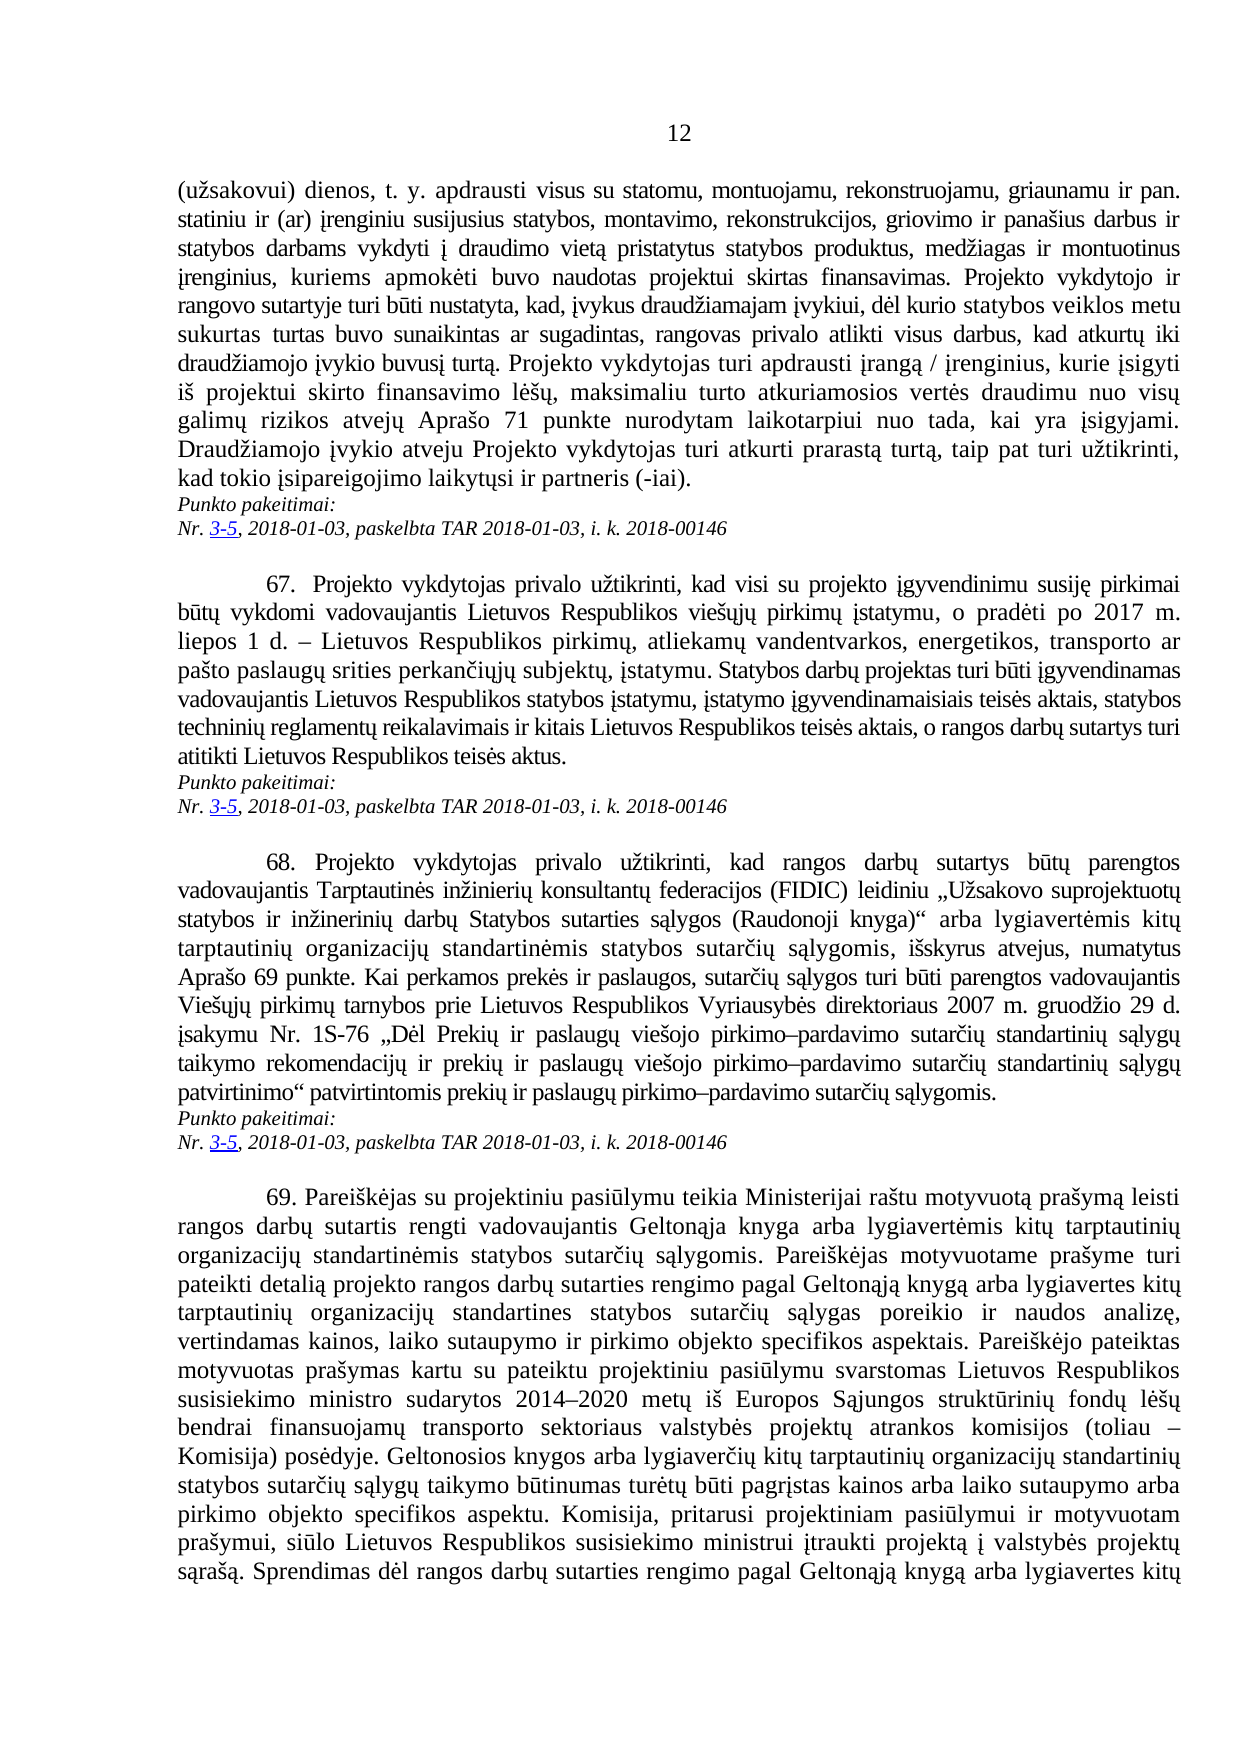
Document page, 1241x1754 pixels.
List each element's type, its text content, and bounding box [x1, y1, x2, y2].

text Punkto pakeitimai: [177, 492, 1181, 516]
text 67. Projekto vykdytojas privalo užtikrinti, kad visi su projekto įgyvendinimu susiję pirkimai būtų vykdomi vadovaujantis Lietuvos Respublikos viešųjų pirkimų įstatymu, o pradėti po 2017 m. liepos 1 d. – Lietuvos Respublikos pirkimų, atliekamų vandentvarkos, energetikos, transporto ar pašto paslaugų srities perkančiųjų subjektų, įstatymu. Statybos darbų projektas turi būti įgyvendinamas vadovaujantis Lietuvos Respublikos statybos įstatymu, įstatymo įgyvendinamaisiais teisės aktais, statybos techninių reglamentų reikalavimais ir kitais Lietuvos Respublikos teisės aktais, o rangos darbų sutartys turi atitikti Lietuvos Respublikos teisės aktus. [177, 569, 1181, 770]
text Punkto pakeitimai: [177, 770, 1181, 794]
text Punkto pakeitimai: [177, 1106, 1181, 1130]
text Nr. 3-5, 2018-01-03, paskelbta TAR 2018-01-03, i. k. 2018-00146 [177, 516, 1181, 540]
text Nr. 3-5, 2018-01-03, paskelbta TAR 2018-01-03, i. k. 2018-00146 [177, 1130, 1181, 1154]
text 68. Projekto vykdytojas privalo užtikrinti, kad rangos darbų sutartys būtų parengtos vadovaujantis Tarptautinės inžinierių konsultantų federacijos (FIDIC) leidiniu „Užsakovo suprojektuotų statybos ir inžinerinių darbų Statybos sutarties sąlygos (Raudonoji knyga)“ arba lygiavertėmis kitų tarptautinių organizacijų standartinėmis statybos sutarčių sąlygomis, išskyrus atvejus, numatytus Aprašo 69 punkte. Kai perkamos prekės ir paslaugos, sutarčių sąlygos turi būti parengtos vadovaujantis Viešųjų pirkimų tarnybos prie Lietuvos Respublikos Vyriausybės direktoriaus 2007 m. gruodžio 29 d. įsakymu Nr. 1S-76 „Dėl Prekių ir paslaugų viešojo pirkimo–pardavimo sutarčių standartinių sąlygų taikymo rekomendacijų ir prekių ir paslaugų viešojo pirkimo–pardavimo sutarčių standartinių sąlygų patvirtinimo“ patvirtintomis prekių ir paslaugų pirkimo–pardavimo sutarčių sąlygomis. [177, 847, 1181, 1106]
text Nr. 3-5, 2018-01-03, paskelbta TAR 2018-01-03, i. k. 2018-00146 [177, 794, 1181, 818]
text 69. Pareiškėjas su projektiniu pasiūlymu teikia Ministerijai raštu motyvuotą prašymą leisti rangos darbų sutartis rengti vadovaujantis Geltonąja knyga arba lygiavertėmis kitų tarptautinių organizacijų standartinėmis statybos sutarčių sąlygomis. Pareiškėjas motyvuotame prašyme turi pateikti detalią projekto rangos darbų sutarties rengimo pagal Geltonąją knygą arba lygiavertes kitų tarptautinių organizacijų standartines statybos sutarčių sąlygas poreikio ir naudos analizę, vertindamas kainos, laiko sutaupymo ir pirkimo objekto specifikos aspektais. Pareiškėjo pateiktas motyvuotas prašymas kartu su pateiktu projektiniu pasiūlymu svarstomas Lietuvos Respublikos susisiekimo ministro sudarytos 2014–2020 metų iš Europos Sąjungos struktūrinių fondų lėšų bendrai finansuojamų transporto sektoriaus valstybės projektų atrankos komisijos (toliau – Komisija) posėdyje. Geltonosios knygos arba lygiaverčių kitų tarptautinių organizacijų standartinių statybos sutarčių sąlygų taikymo būtinumas turėtų būti pagrįstas kainos arba laiko sutaupymo arba pirkimo objekto specifikos aspektu. Komisija, pritarusi projektiniam pasiūlymui ir motyvuotam prašymui, siūlo Lietuvos Respublikos susisiekimo ministrui įtraukti projektą į valstybės projektų sąrašą. Sprendimas dėl rangos darbų sutarties rengimo pagal Geltonąją knygą arba lygiavertes kitų [177, 1182, 1181, 1585]
text (užsakovui) dienos, t. y. apdrausti visus su statomu, montuojamu, rekonstruojamu, griaunamu ir pan. statiniu ir (ar) įrenginiu susijusius statybos, montavimo, rekonstrukcijos, griovimo ir panašius darbus ir statybos darbams vykdyti į draudimo vietą pristatytus statybos produktus, medžiagas ir montuotinus įrenginius, kuriems apmokėti buvo naudotas projektui skirtas finansavimas. Projekto vykdytojo ir rangovo sutartyje turi būti nustatyta, kad, įvykus draudžiamajam įvykiui, dėl kurio statybos veiklos metu sukurtas turtas buvo sunaikintas ar sugadintas, rangovas privalo atlikti visus darbus, kad atkurtų iki draudžiamojo įvykio buvusį turtą. Projekto vykdytojas turi apdrausti įrangą / įrenginius, kurie įsigyti iš projektui skirto finansavimo lėšų, maksimaliu turto atkuriamosios vertės draudimu nuo visų galimų rizikos atvejų Aprašo 71 punkte nurodytam laikotarpiui nuo tada, kai yra įsigyjami. Draudžiamojo įvykio atveju Projekto vykdytojas turi atkurti prarastą turtą, taip pat turi užtikrinti, kad tokio įsipareigojimo laikytųsi ir partneris (-iai). [177, 176, 1181, 492]
